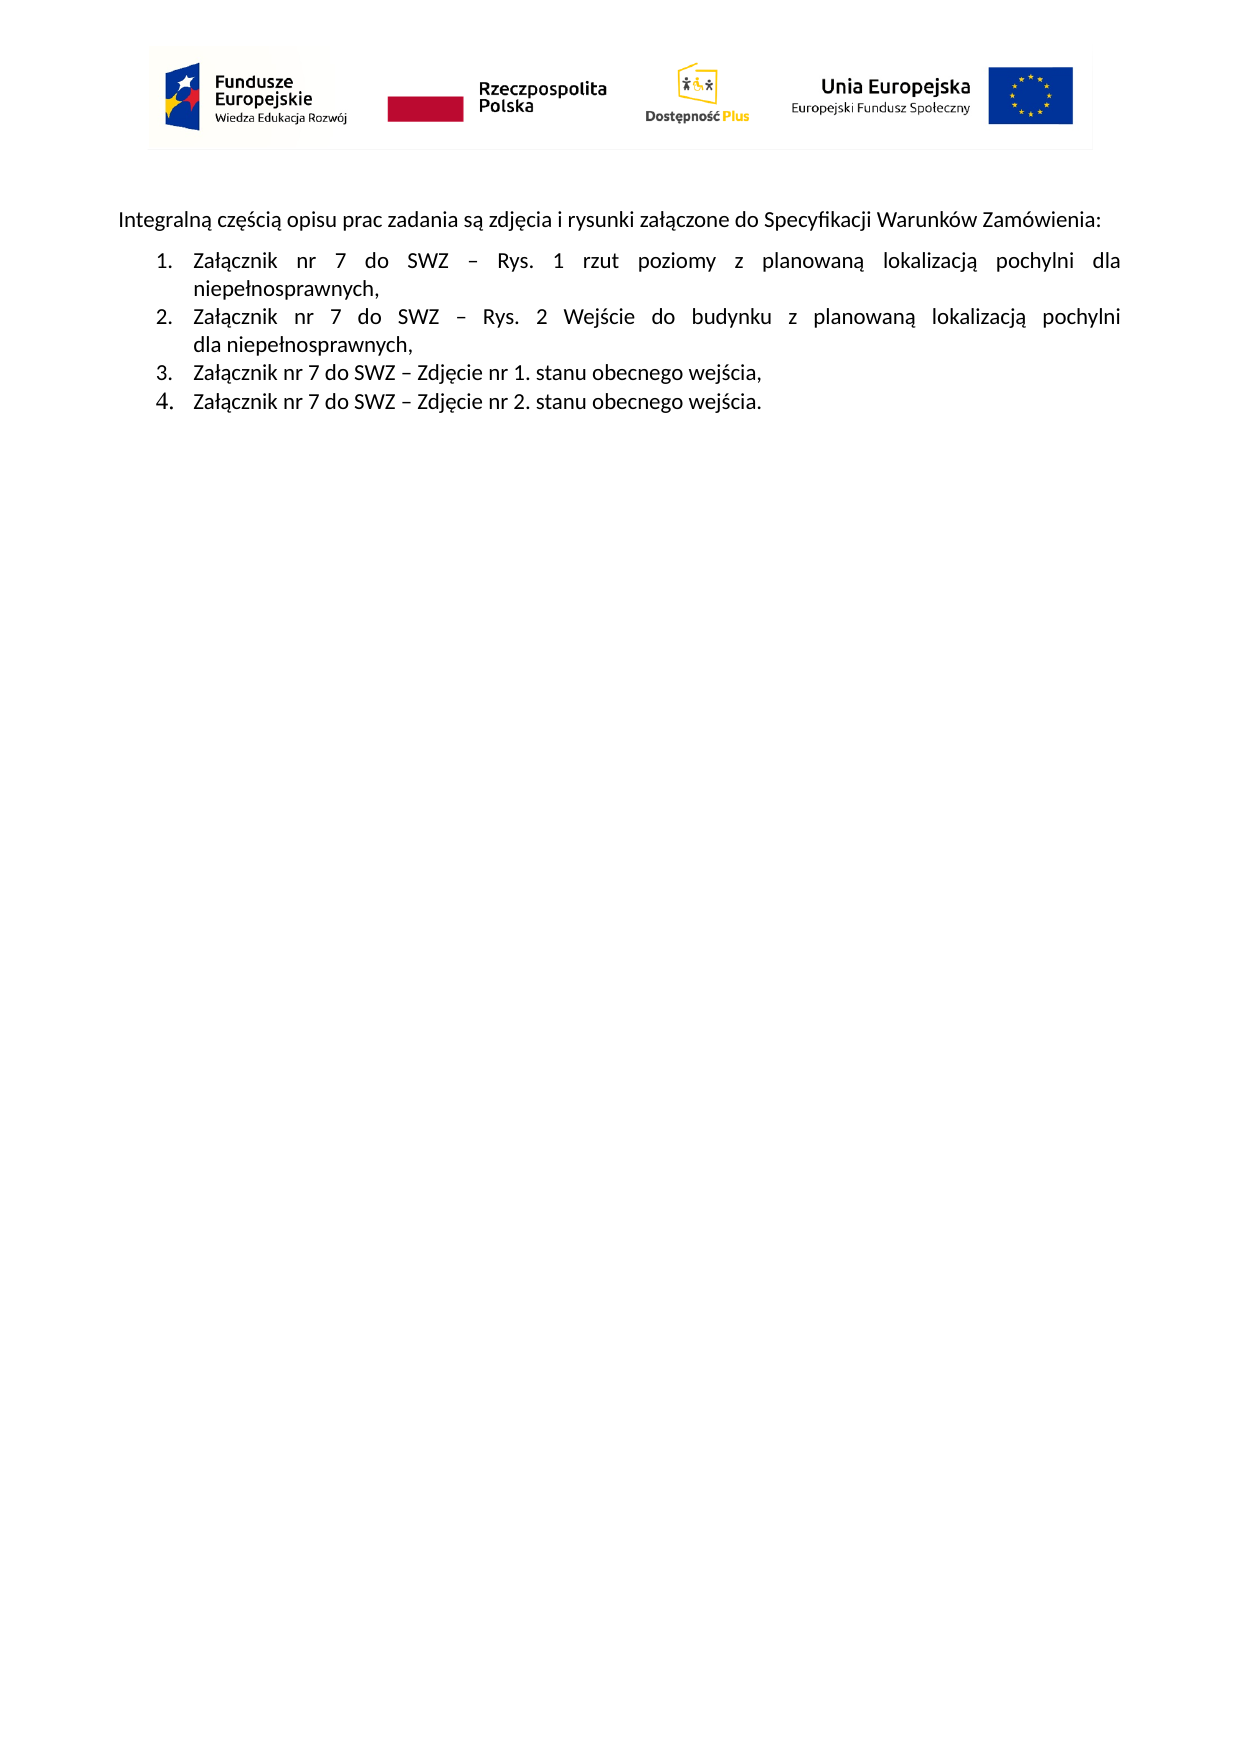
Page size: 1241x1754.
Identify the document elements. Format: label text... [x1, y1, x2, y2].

list Załącznik nr 7 do SWZ – Zdjęcie nr 1. stanu obecnego wejścia, [156, 358, 1122, 386]
text Integralną częścią opisu prac zadania są zdjęcia i rysunki załączone do Specyfikacji Warunków Zamówienia: [118, 206, 1122, 234]
list Załącznik nr 7 do SWZ – Rys. 1 rzut poziomy z planowaną lokalizacją pochylni dla niepełnosprawnych, [156, 246, 1122, 302]
list Załącznik nr 7 do SWZ – Zdjęcie nr 2. stanu obecnego wejścia. [156, 386, 1122, 415]
list Załącznik nr 7 do SWZ – Rys. 2 Wejście do budynku z planowaną lokalizacją pochylni dla niepełnosprawnych, [156, 302, 1122, 358]
